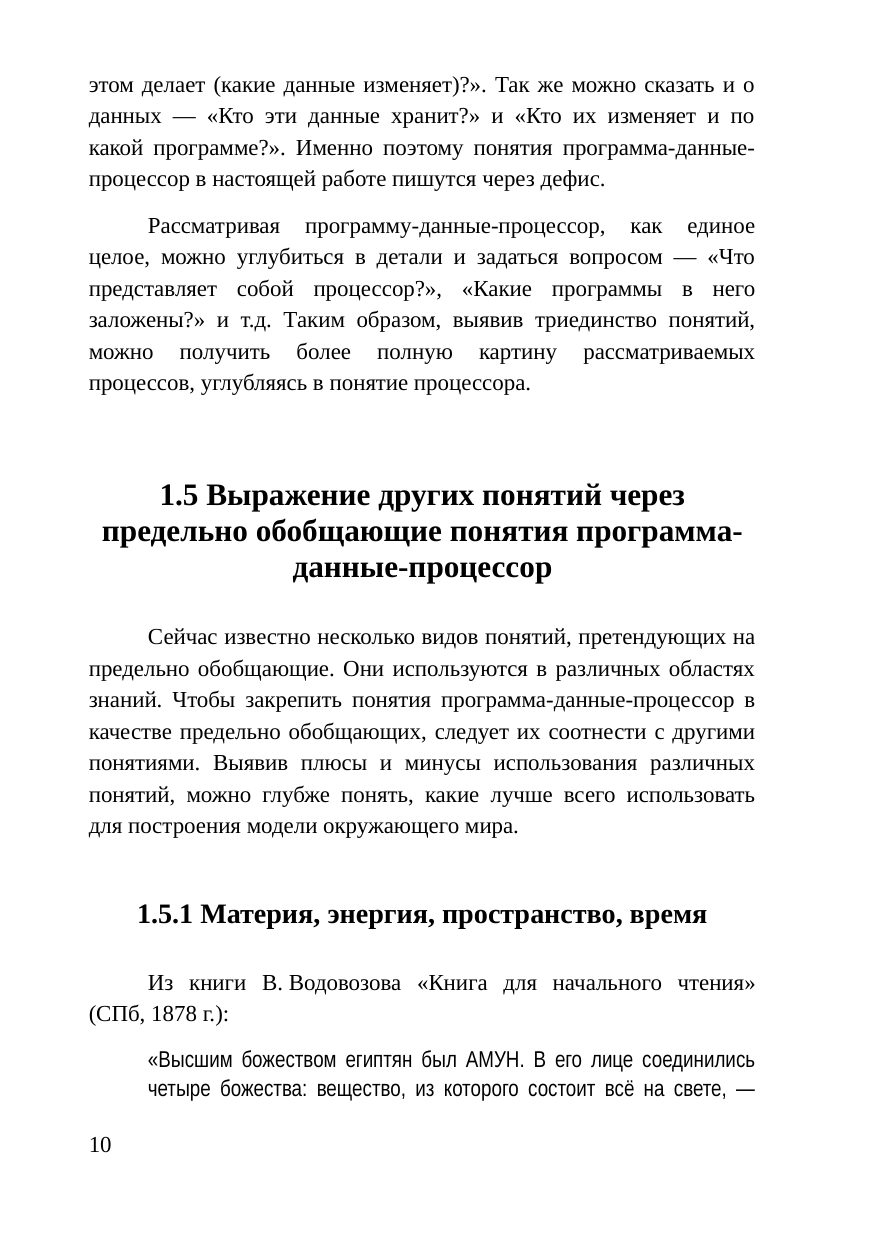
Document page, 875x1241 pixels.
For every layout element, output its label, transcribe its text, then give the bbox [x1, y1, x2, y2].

subtitle 1.5 Выражение других понятий через предельно обобщающие понятия программа-данные-процессор [88, 476, 756, 584]
text Рассматривая программу-данные-процессор, как единое целое, можно углубиться в детали и задаться вопросом — «Что представляет собой процессор?», «Какие программы в него заложены?» и т.д. Таким образом, выявив триединство понятий, можно получить более полную картину рассматриваемых процессов, углубляясь в понятие процессора. [88, 212, 756, 396]
text «Высшим божеством египтян был АМУН. В его лице соединились четыре божества: вещество, из которого состоит всё на свете, — [148, 1046, 756, 1101]
subtitle 1.5.1 Материя, энергия, пространство, время [88, 897, 756, 930]
text Из книги В. Водовозова «Книга для начального чтения» (СПб, 1878 г.): [88, 969, 756, 1027]
text Сейчас известно несколько видов понятий, претендующих на предельно обобщающие. Они используются в различных областях знаний. Чтобы закрепить понятия программа-данные-процессор в качестве предельно обобщающих, следует их соотнести с другими понятиями. Выявив плюсы и минусы использования различных понятий, можно глубже понять, какие лучше всего использовать для построения модели окружающего мира. [88, 623, 756, 839]
text этом делает (какие данные изменяет)?». Так же можно сказать и о данных — «Кто эти данные хранит?» и «Кто их изменяет и по какой программе?». Именно поэтому понятия программа-данные-процессор в настоящей работе пишутся через дефис. [88, 71, 756, 192]
